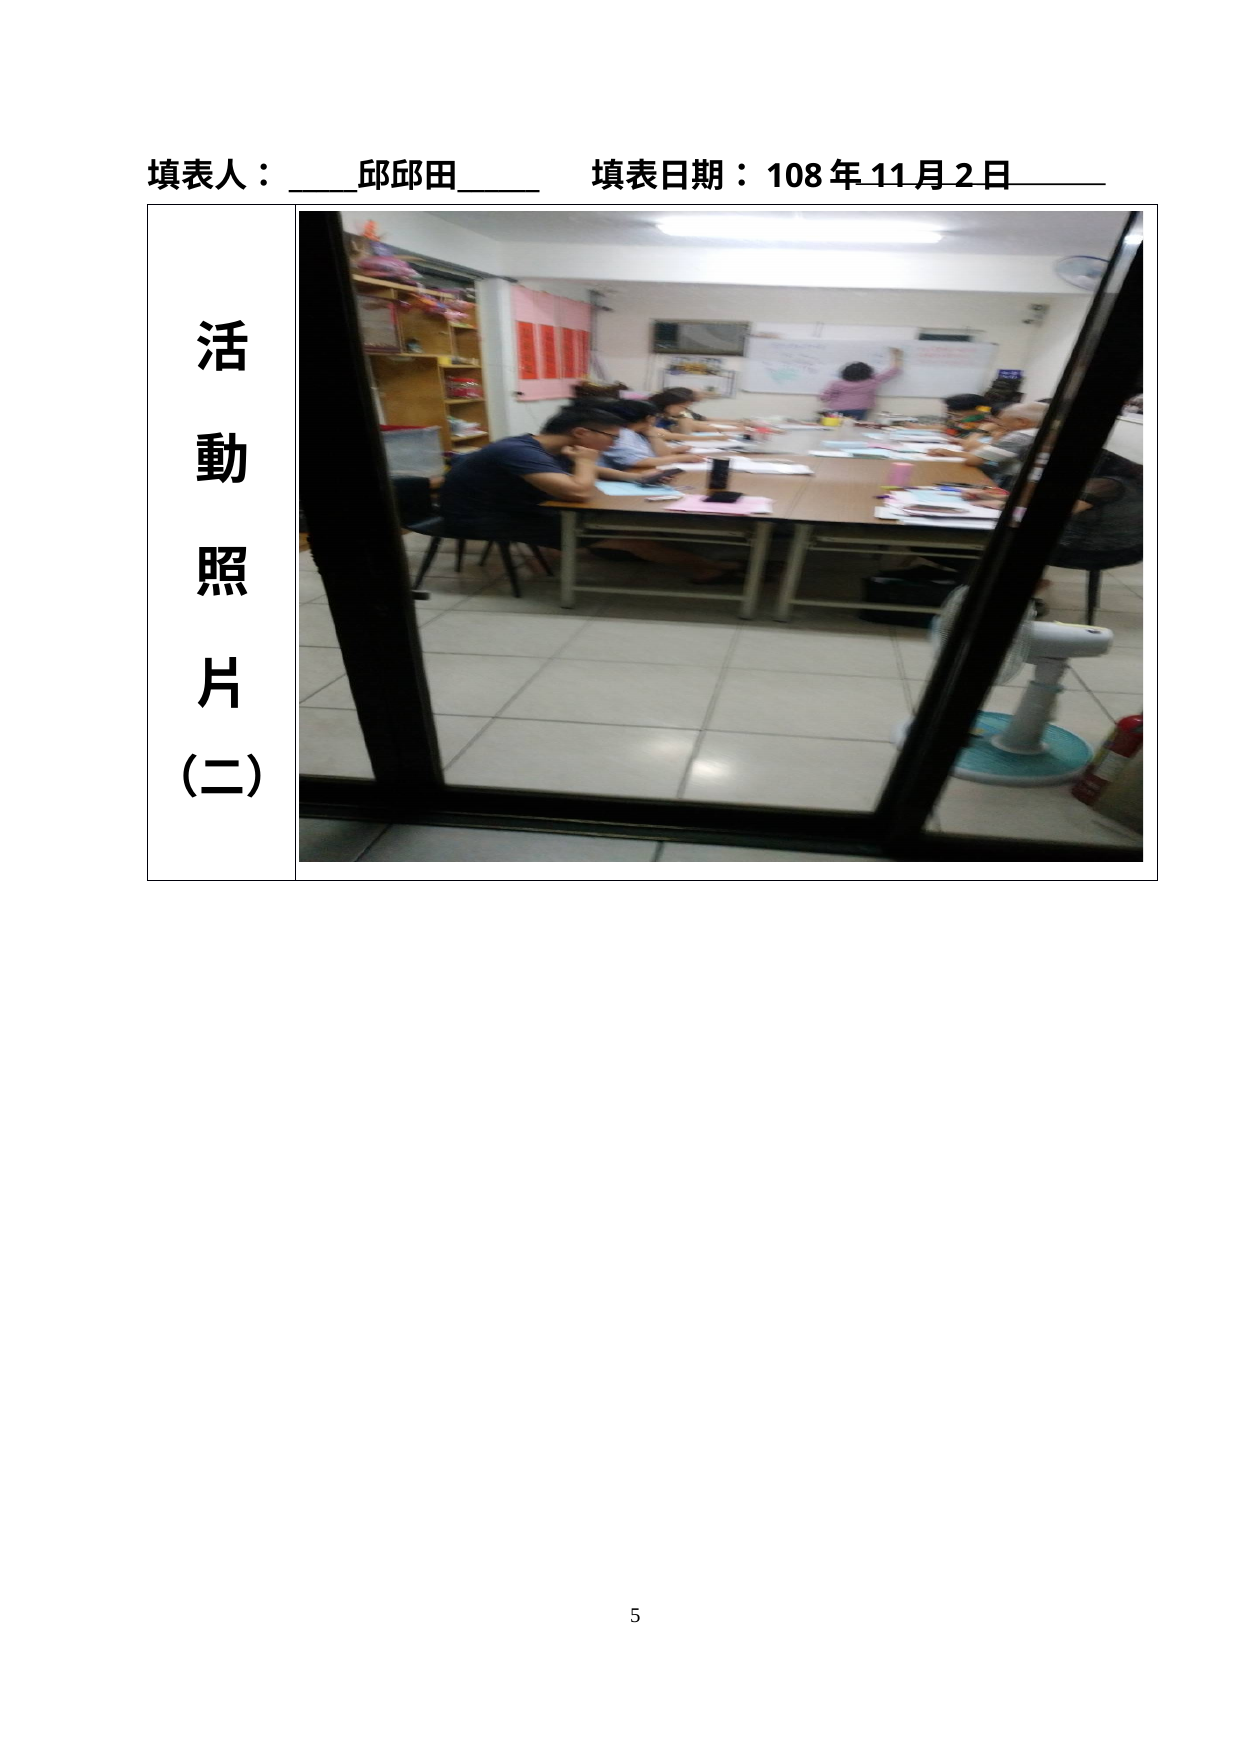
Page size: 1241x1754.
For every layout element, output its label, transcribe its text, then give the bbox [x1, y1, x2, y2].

table_header 活 動 照 片 （二） [148, 205, 295, 880]
table_header [296, 205, 1157, 880]
text 填表人： _____邱邱田______ 填表日期： 108年11月2日 [148, 129, 1122, 204]
picture [299, 211, 1144, 862]
